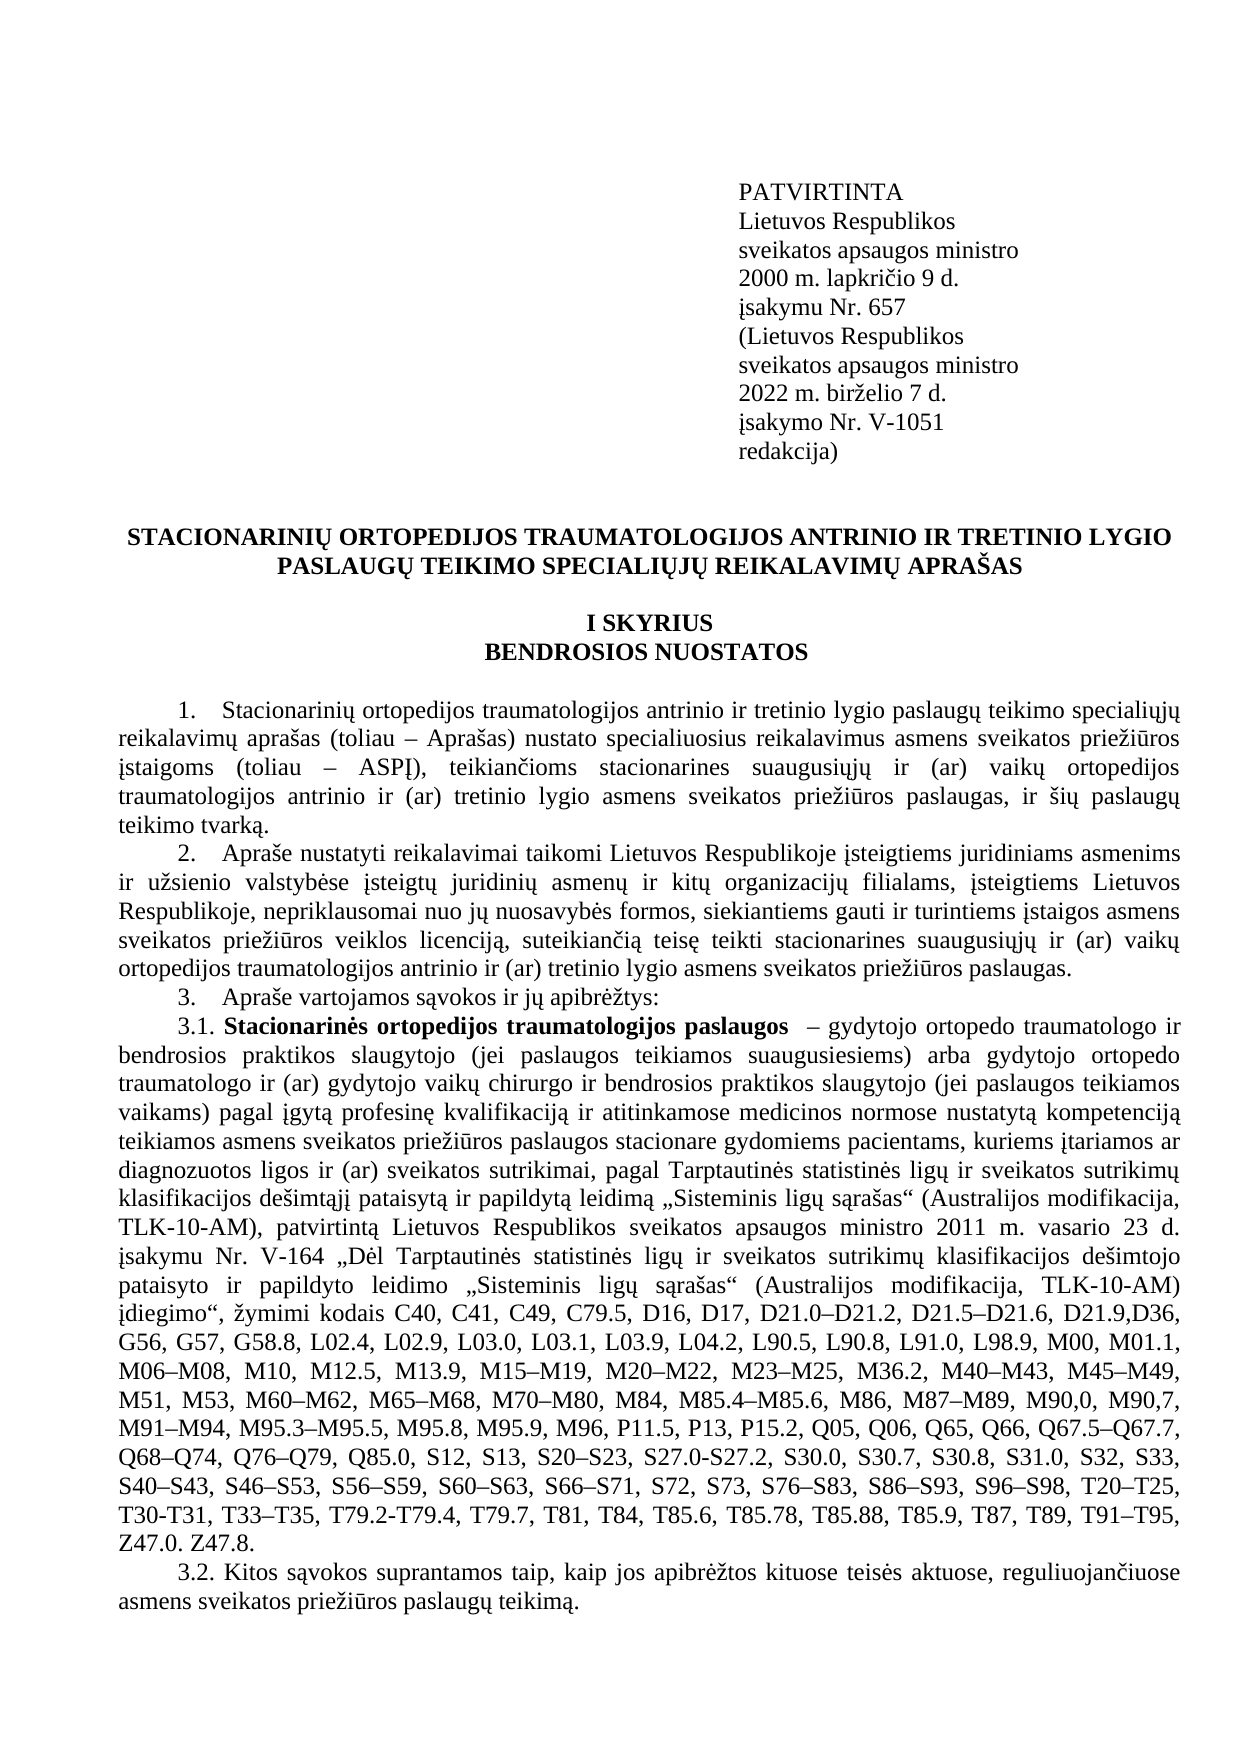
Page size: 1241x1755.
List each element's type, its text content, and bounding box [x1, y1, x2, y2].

text I SKYRIUS [118, 608, 1181, 637]
text 2022 m. birželio 7 d. [738, 378, 1181, 407]
text 3.1. Stacionarinės ortopedijos traumatologijos paslaugos – gydytojo ortopedo traumatologo ir bendrosios praktikos slaugytojo (jei paslaugos teikiamos suaugusiesiems) arba gydytojo ortopedo traumatologo ir (ar) gydytojo vaikų chirurgo ir bendrosios praktikos slaugytojo (jei paslaugos teikiamos vaikams) pagal įgytą profesinę kvalifikaciją ir atitinkamose medicinos normose nustatytą kompetenciją teikiamos asmens sveikatos priežiūros paslaugos stacionare gydomiems pacientams, kuriems įtariamos ar diagnozuotos ligos ir (ar) sveikatos sutrikimai, pagal Tarptautinės statistinės ligų ir sveikatos sutrikimų klasifikacijos dešimtąjį pataisytą ir papildytą leidimą „Sisteminis ligų sąrašas“ (Australijos modifikacija, TLK-10-AM), patvirtintą Lietuvos Respublikos sveikatos apsaugos ministro 2011 m. vasario 23 d. įsakymu Nr. V‑164 „Dėl Tarptautinės statistinės ligų ir sveikatos sutrikimų klasifikacijos dešimtojo pataisyto ir papildyto leidimo „Sisteminis ligų sąrašas“ (Australijos modifikacija, TLK-10-AM) įdiegimo“, žymimi kodais C40, C41, C49, C79.5, D16, D17, D21.0–D21.2, D21.5–D21.6, D21.9,D36, G56, G57, G58.8, L02.4, L02.9, L03.0, L03.1, L03.9, L04.2, L90.5, L90.8, L91.0, L98.9, M00, M01.1, M06–M08, M10, M12.5, M13.9, M15–M19, M20–M22, M23–M25, M36.2, M40–M43, M45–M49, M51, M53, M60–M62, M65–M68, M70–M80, M84, M85.4–M85.6, M86, M87–M89, M90,0, M90,7, M91–M94, M95.3–M95.5, M95.8, M95.9, M96, P11.5, P13, P15.2, Q05, Q06, Q65, Q66, Q67.5–Q67.7, Q68–Q74, Q76–Q79, Q85.0, S12, S13, S20–S23, S27.0-S27.2, S30.0, S30.7, S30.8, S31.0, S32, S33, S40–S43, S46–S53, S56–S59, S60–S63, S66–S71, S72, S73, S76–S83, S86–S93, S96–S98, T20–T25, T30-T31, T33–T35, T79.2-T79.4, T79.7, T81, T84, T85.6, T85.78, T85.88, T85.9, T87, T89, T91–T95, Z47.0. Z47.8. [118, 1011, 1181, 1557]
text sveikatos apsaugos ministro [738, 235, 1181, 263]
text STACIONARINIŲ ortopedijos traumatologijos antrinio ir tretinio lygio paslaugų teikimo specialiųjų reikAlavimų APRAŠAS [118, 522, 1181, 580]
text įsakymu Nr. 657 [738, 292, 1181, 321]
text 2000 m. lapkričio 9 d. [738, 263, 1181, 292]
text redakcija) [738, 436, 1181, 465]
text Lietuvos Respublikos [738, 206, 1181, 235]
text 1. Stacionarinių ortopedijos traumatologijos antrinio ir tretinio lygio paslaugų teikimo specialiųjų reikalavimų aprašas (toliau – Aprašas) nustato specialiuosius reikalavimus asmens sveikatos priežiūros įstaigoms (toliau – ASPĮ), teikiančioms stacionarines suaugusiųjų ir (ar) vaikų ortopedijos traumatologijos antrinio ir (ar) tretinio lygio asmens sveikatos priežiūros paslaugas, ir šių paslaugų teikimo tvarką. [118, 695, 1181, 838]
text 3. Apraše vartojamos sąvokos ir jų apibrėžtys: [118, 982, 1181, 1011]
text 2. Apraše nustatyti reikalavimai taikomi Lietuvos Respublikoje įsteigtiems juridiniams asmenims ir užsienio valstybėse įsteigtų juridinių asmenų ir kitų organizacijų filialams, įsteigtiems Lietuvos Respublikoje, nepriklausomai nuo jų nuosavybės formos, siekiantiems gauti ir turintiems įstaigos asmens sveikatos priežiūros veiklos licenciją, suteikiančią teisę teikti stacionarines suaugusiųjų ir (ar) vaikų ortopedijos traumatologijos antrinio ir (ar) tretinio lygio asmens sveikatos priežiūros paslaugas. [118, 838, 1181, 982]
text PATVIRTINTA [738, 177, 1181, 206]
text sveikatos apsaugos ministro [738, 350, 1181, 378]
text (Lietuvos Respublikos [738, 321, 1181, 350]
text įsakymo Nr. V-1051 [738, 407, 1181, 436]
text 3.2. Kitos sąvokos suprantamos taip, kaip jos apibrėžtos kituose teisės aktuose, reguliuojančiuose asmens sveikatos priežiūros paslaugų teikimą. [118, 1557, 1181, 1615]
text BENDROSIOS NUOSTATOS [118, 637, 1181, 666]
